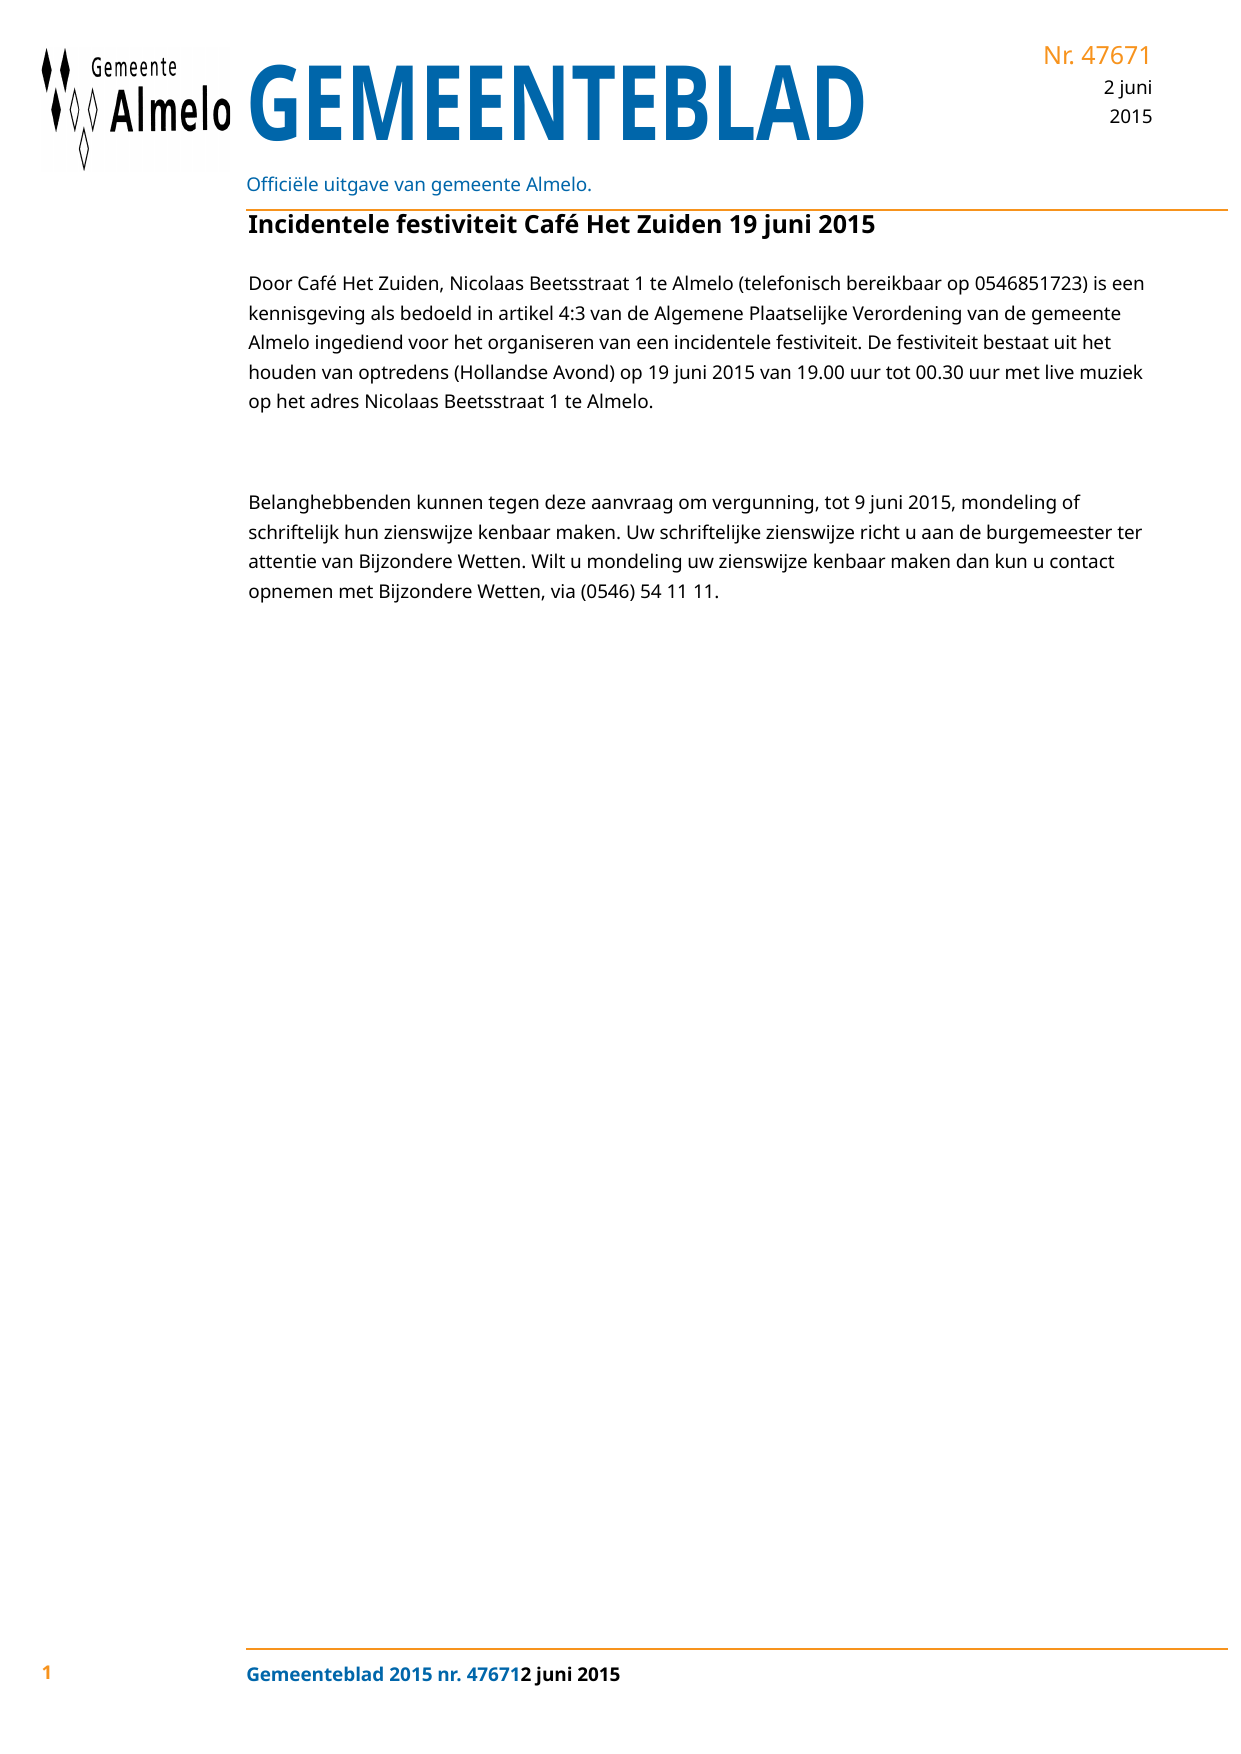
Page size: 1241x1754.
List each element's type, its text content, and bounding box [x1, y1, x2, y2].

picture [41, 47, 231, 172]
text Incidentele festiviteit Café Het Zuiden 19 juni 2015 [248, 211, 1152, 241]
text Belanghebbenden kunnen tegen deze aanvraag om vergunning, tot 9 juni 2015, mondeling of schriftelijk hun zienswijze kenbaar maken. Uw schriftelijke zienswijze richt u aan de burgemeester ter attentie van Bijzondere Wetten. Wilt u mondeling uw zienswijze kenbaar maken dan kun u contact opnemen met Bijzondere Wetten, via (0546) 54 11 11. [248, 489, 1152, 604]
text Door Café Het Zuiden, Nicolaas Beetsstraat 1 te Almelo (telefonisch bereikbaar op 0546851723) is een kennisgeving als bedoeld in artikel 4:3 van de Algemene Plaatselijke Verordening van de gemeente Almelo ingediend voor het organiseren van een incidentele festiviteit. De festiviteit bestaat uit het houden van optredens (Hollandse Avond) op 19 juni 2015 van 19.00 uur tot 00.30 uur met live muziek op het adres Nicolaas Beetsstraat 1 te Almelo. [248, 270, 1152, 414]
